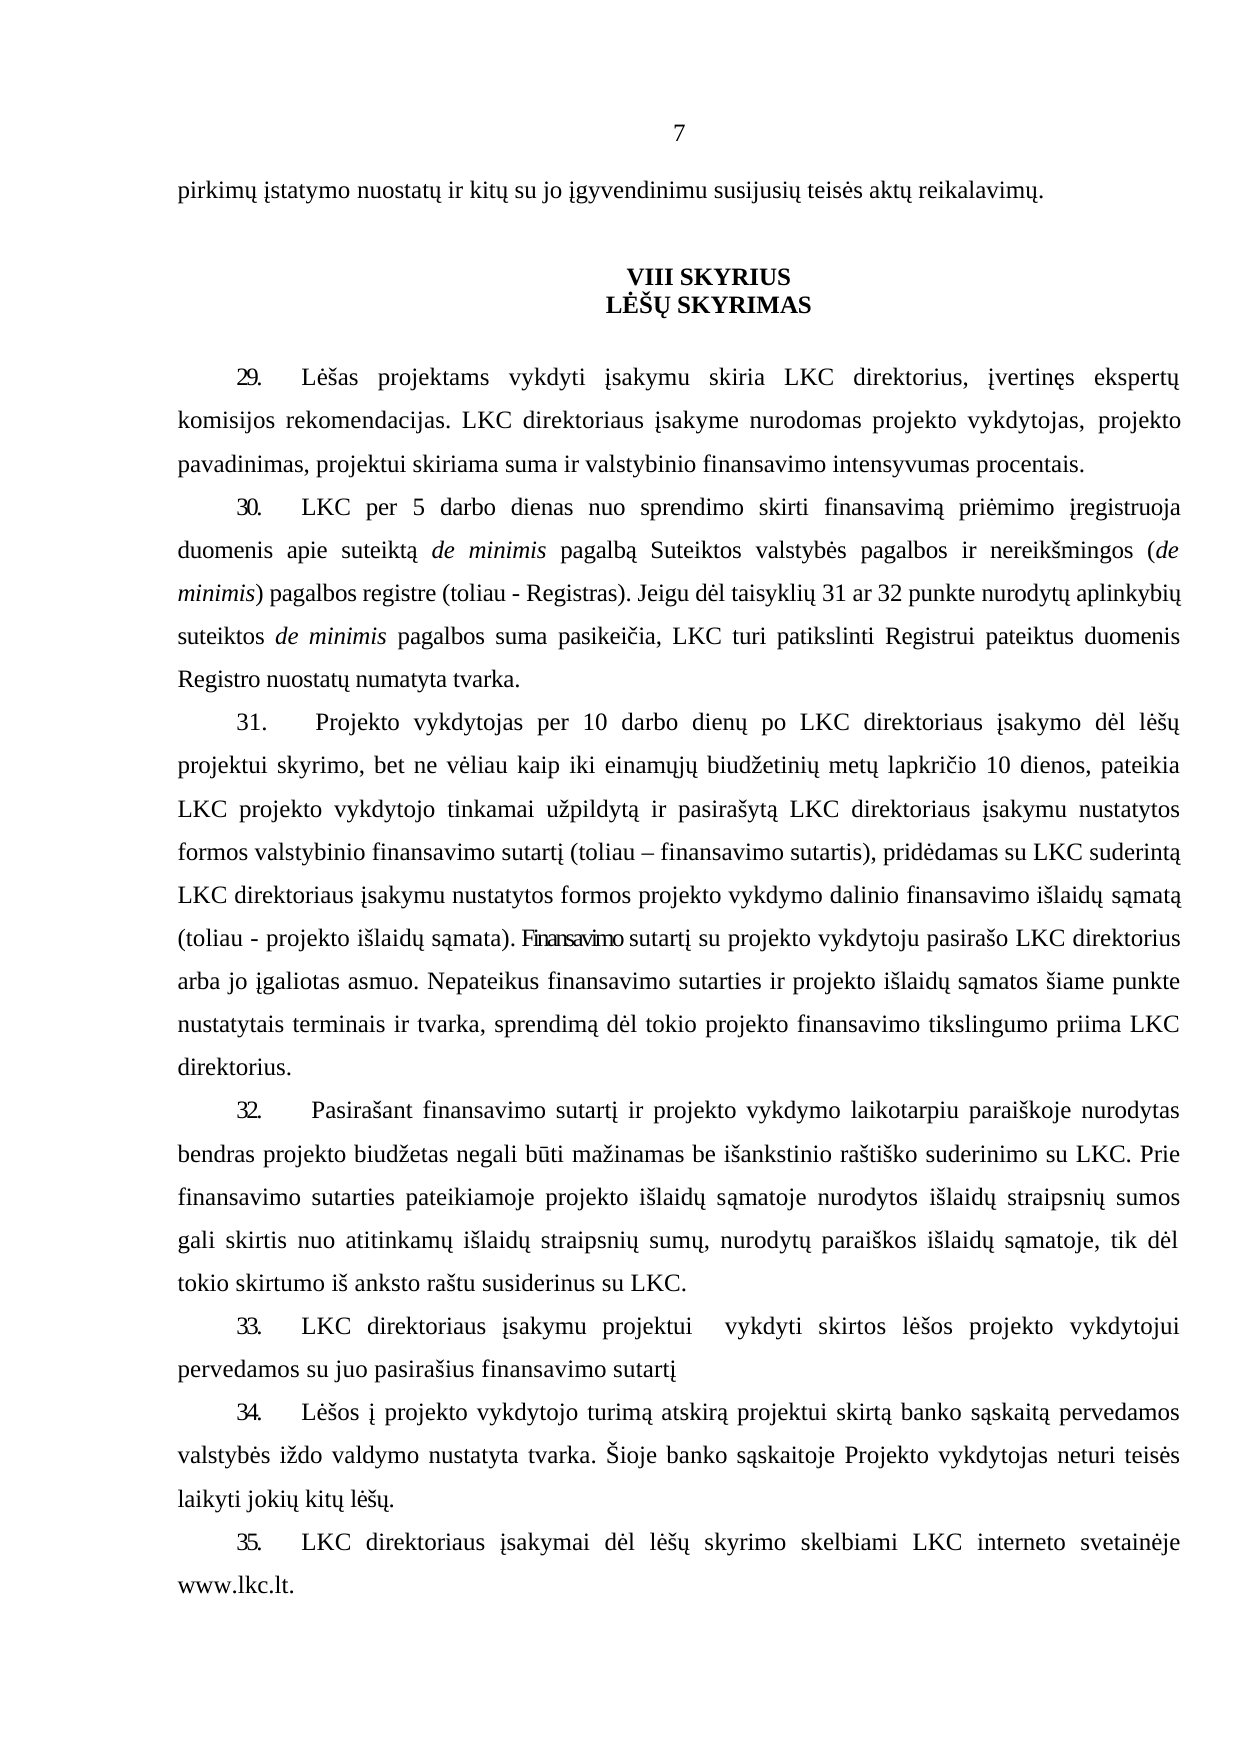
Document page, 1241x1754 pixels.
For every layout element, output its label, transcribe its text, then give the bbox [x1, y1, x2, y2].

text pirkimų įstatymo nuostatų ir kitų su jo įgyvendinimu susijusių teisės aktų reikalavimų. [177, 176, 1181, 204]
text 32. Pasirašant finansavimo sutartį ir projekto vykdymo laikotarpiu paraiškoje nurodytas bendras projekto biudžetas negali būti mažinamas be išankstinio raštiško suderinimo su LKC. Prie finansavimo sutarties pateikiamoje projekto išlaidų sąmatoje nurodytos išlaidų straipsnių sumos gali skirtis nuo atitinkamų išlaidų straipsnių sumų, nurodytų paraiškos išlaidų sąmatoje, tik dėl tokio skirtumo iš anksto raštu susiderinus su LKC. [177, 1096, 1181, 1297]
text 31. Projekto vykdytojas per 10 darbo dienų po LKC direktoriaus įsakymo dėl lėšų projektui skyrimo, bet ne vėliau kaip iki einamųjų biudžetinių metų lapkričio 10 dienos, pateikia LKC projekto vykdytojo tinkamai užpildytą ir pasirašytą LKC direktoriaus įsakymu nustatytos formos valstybinio finansavimo sutartį (toliau – finansavimo sutartis), pridėdamas su LKC suderintą LKC direktoriaus įsakymu nustatytos formos projekto vykdymo dalinio finansavimo išlaidų sąmatą (toliau - projekto išlaidų sąmata). Finansavimo sutartį su projekto vykdytoju pasirašo LKC direktorius arba jo įgaliotas asmuo. Nepateikus finansavimo sutarties ir projekto išlaidų sąmatos šiame punkte nustatytais terminais ir tvarka, sprendimą dėl tokio projekto finansavimo tikslingumo priima LKC direktorius. [177, 707, 1181, 1081]
text 29. Lėšas projektams vykdyti įsakymu skiria LKC direktorius, įvertinęs ekspertų komisijos rekomendacijas. LKC direktoriaus įsakyme nurodomas projekto vykdytojas, projekto pavadinimas, projektui skiriama suma ir valstybinio finansavimo intensyvumas procentais. [177, 362, 1181, 477]
text 30. LKC per 5 darbo dienas nuo sprendimo skirti finansavimą priėmimo įregistruoja duomenis apie suteiktą de minimis pagalbą Suteiktos valstybės pagalbos ir nereikšmingos (de minimis) pagalbos registre (toliau - Registras). Jeigu dėl taisyklių 31 ar 32 punkte nurodytų aplinkybių suteiktos de minimis pagalbos suma pasikeičia, LKC turi patikslinti Registrui pateiktus duomenis Registro nuostatų numatyta tvarka. [177, 492, 1181, 693]
text 34. Lėšos į projekto vykdytojo turimą atskirą projektui skirtą banko sąskaitą pervedamos valstybės iždo valdymo nustatyta tvarka. Šioje banko sąskaitoje Projekto vykdytojas neturi teisės laikyti jokių kitų lėšų. [177, 1397, 1181, 1512]
text VIII SKYRIUS [177, 262, 1181, 291]
text LĖŠŲ SKYRIMAS [177, 291, 1181, 319]
text 35. LKC direktoriaus įsakymai dėl lėšų skyrimo skelbiami LKC interneto svetainėje www.lkc.lt. [177, 1527, 1181, 1599]
text 33. LKC direktoriaus įsakymu projektui vykdyti skirtos lėšos projekto vykdytojui pervedamos su juo pasirašius finansavimo sutartį [177, 1311, 1181, 1383]
